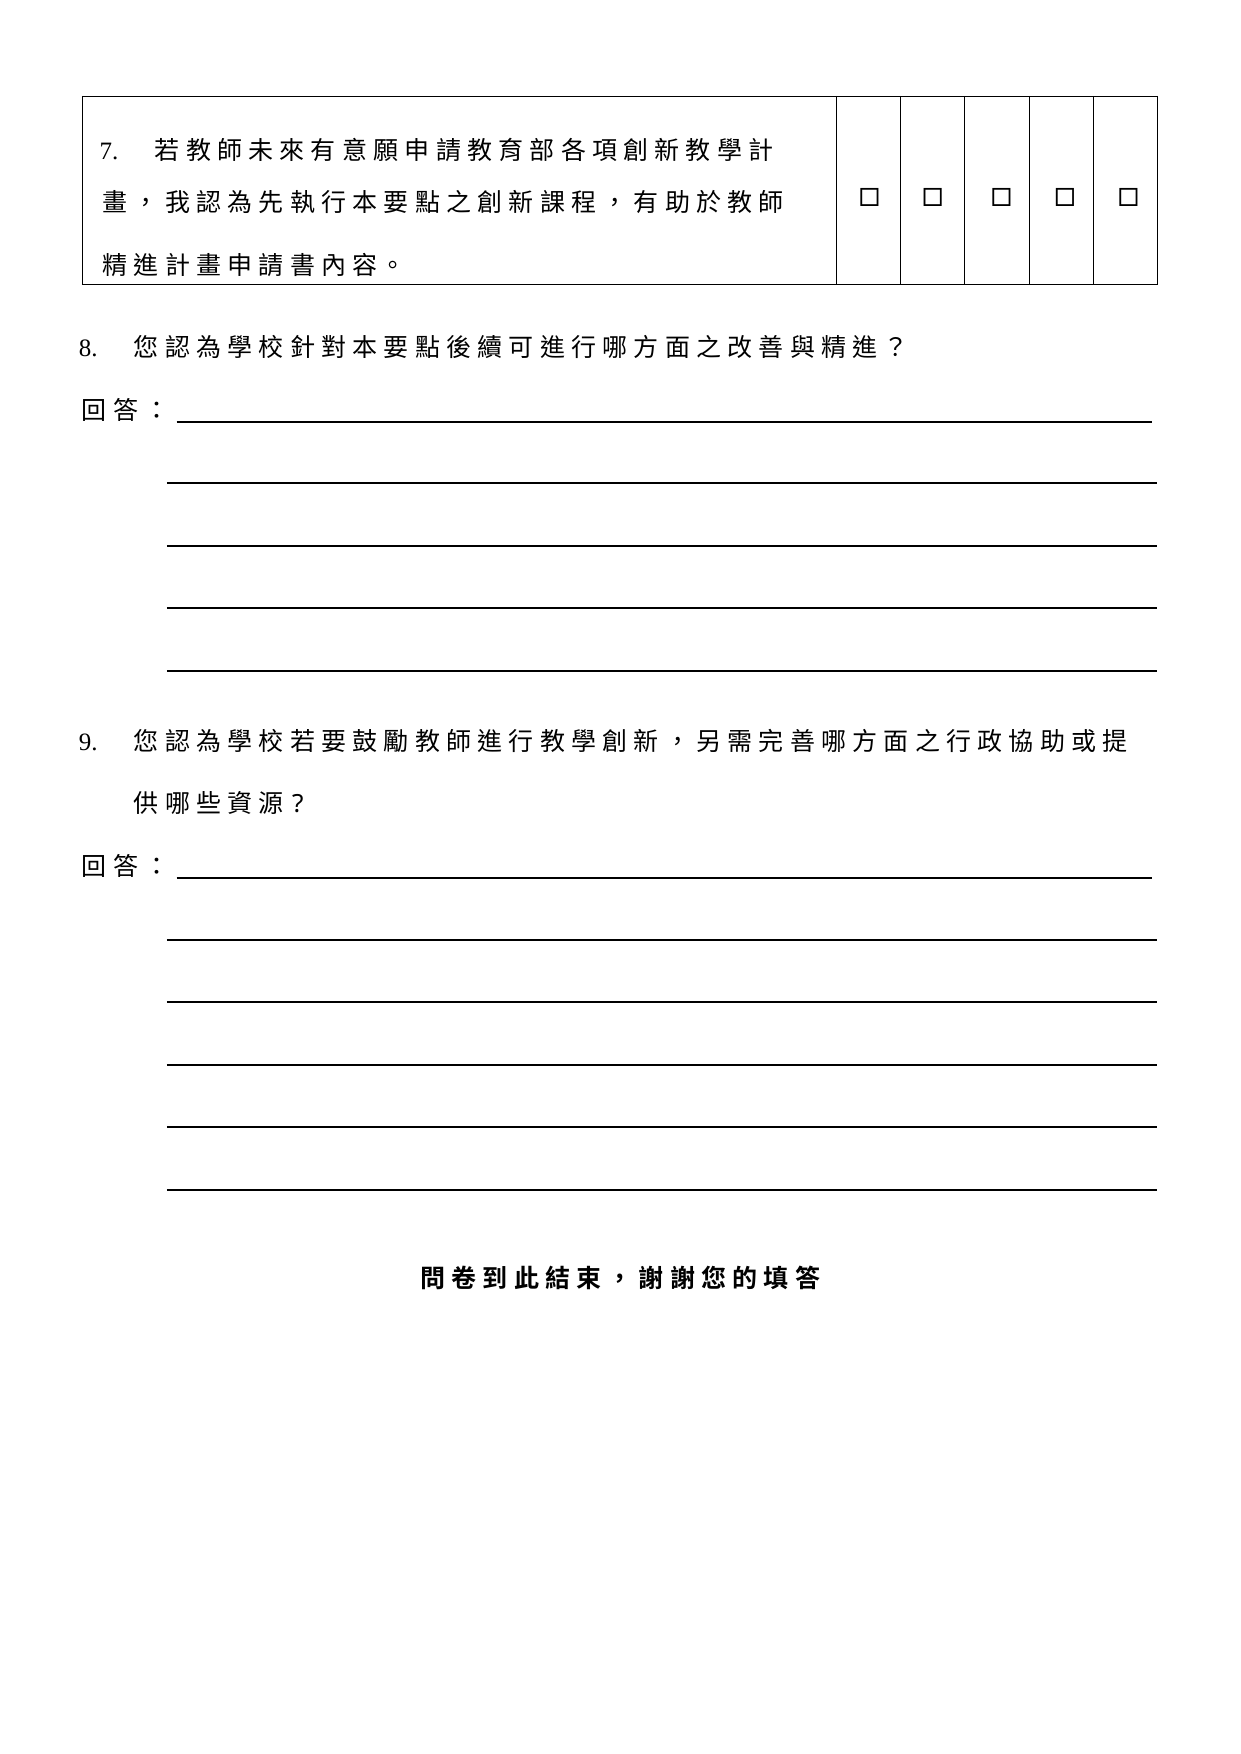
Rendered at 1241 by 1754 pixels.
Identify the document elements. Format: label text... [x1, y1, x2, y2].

table_cell  [1094, 97, 1157, 284]
list 您認為學校針對本要點後續可進行哪方面之改善與精進？ [78, 304, 1149, 367]
table_cell  [837, 97, 900, 284]
table_cell  [965, 97, 1029, 284]
table_cell 若教師未來有意願申請教育部各項創新教學計畫，我認為先執行本要點之創新課程，有助於教師精進計畫申請書內容。 [83, 97, 836, 284]
text 回答： [78, 823, 1162, 885]
text 回答： [78, 367, 1162, 429]
table_cell  [901, 97, 964, 284]
list 您認為學校若要鼓勵教師進行教學創新，另需完善哪方面之行政協助或提供哪些資源? [78, 698, 1149, 823]
text 問卷到此結束，謝謝您的填答 [78, 1235, 1162, 1298]
table_cell  [1030, 97, 1093, 284]
